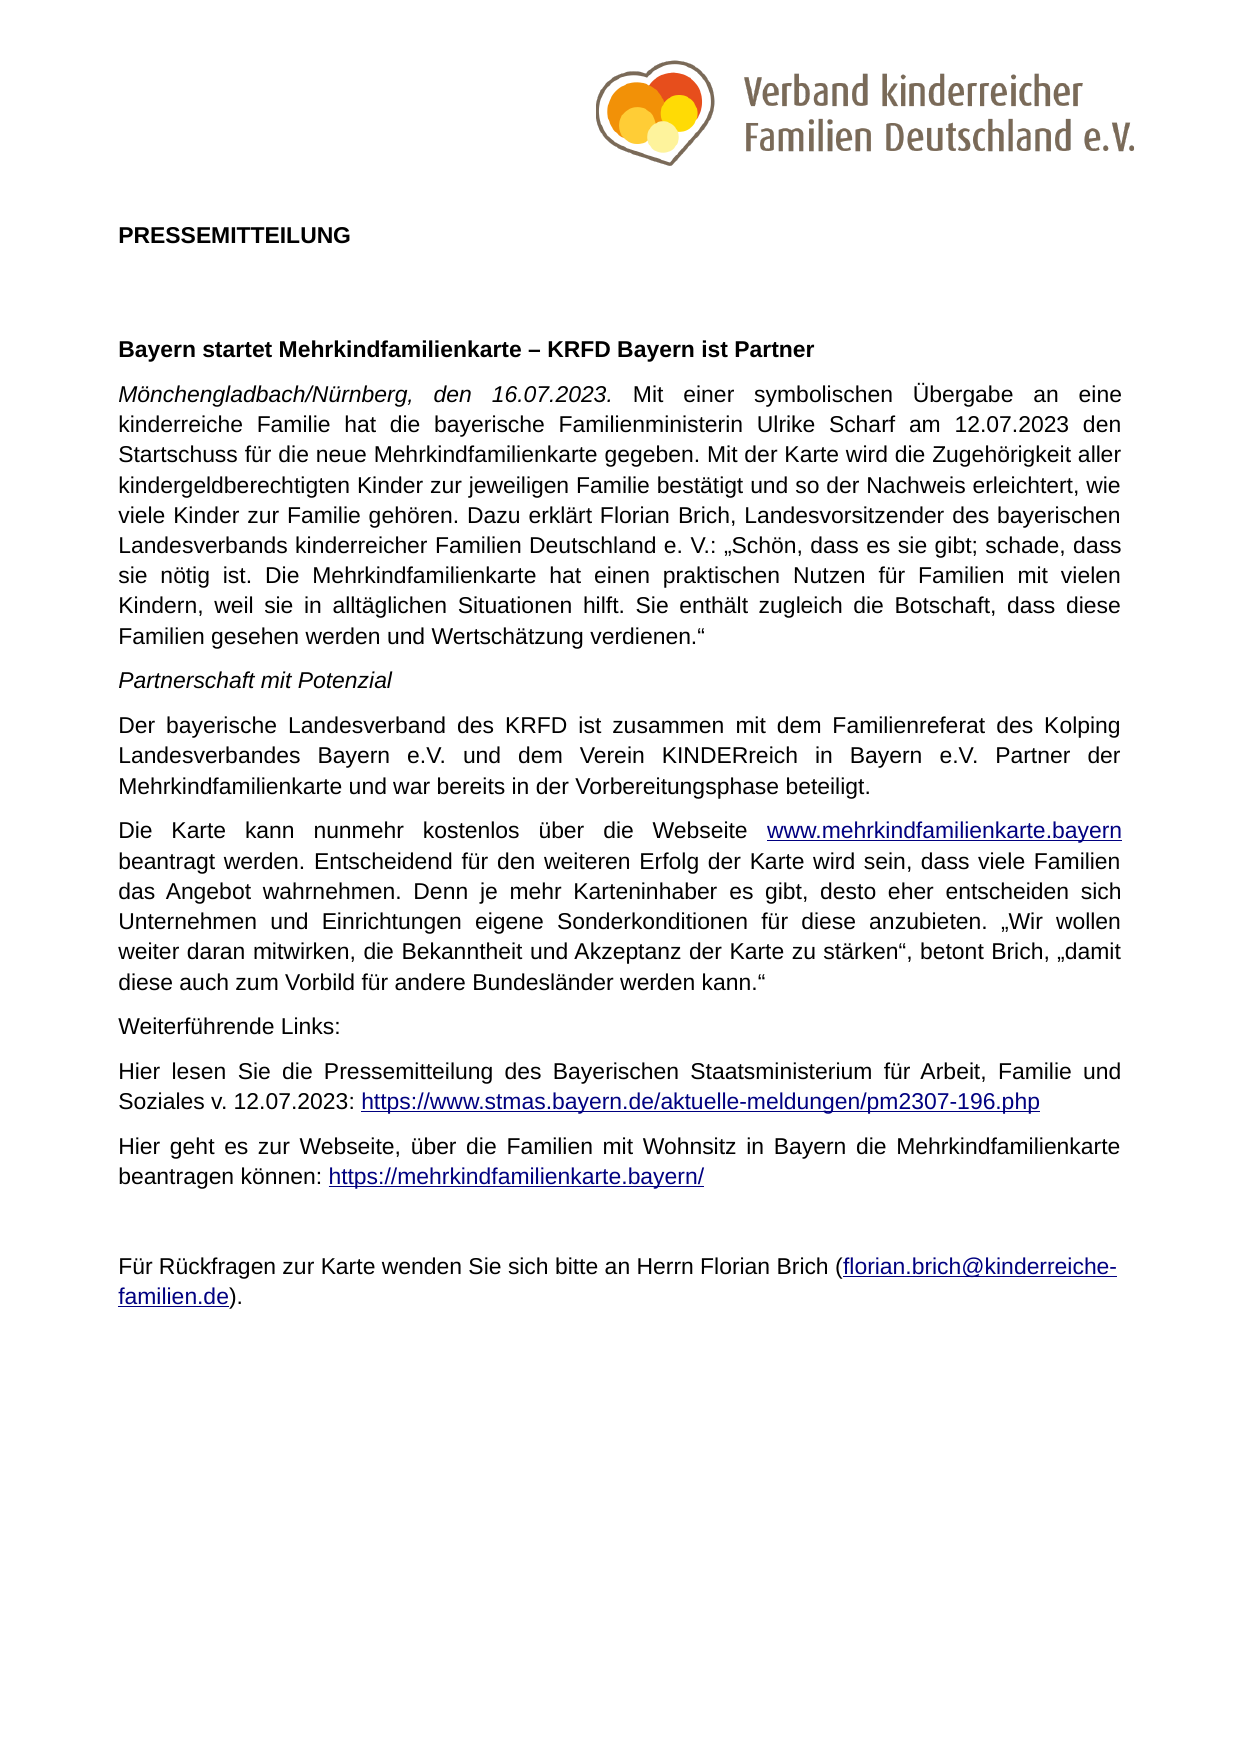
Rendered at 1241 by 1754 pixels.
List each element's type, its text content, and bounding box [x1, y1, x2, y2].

text Hier lesen Sie die Pressemitteilung des Bayerischen Staatsministerium für Arbeit, Familie und Soziales v. 12.07.2023: https://www.stmas.bayern.de/aktuelle-meldungen/pm2307-196.php [118, 1058, 1122, 1114]
text Die Karte kann nunmehr kostenlos über die Webseite www.mehrkindfamilienkarte.bayern beantragt werden. Entscheidend für den weiteren Erfolg der Karte wird sein, dass viele Familien das Angebot wahrnehmen. Denn je mehr Karteninhaber es gibt, desto eher entscheiden sich Unternehmen und Einrichtungen eigene Sonderkonditionen für diese anzubieten. „Wir wollen weiter daran mitwirken, die Bekanntheit und Akzeptanz der Karte zu stärken“, betont Brich, „damit diese auch zum Vorbild für andere Bundesländer werden kann.“ [118, 817, 1122, 995]
text Bayern startet Mehrkindfamilienkarte – KRFD Bayern ist Partner [118, 306, 1122, 362]
text Der bayerische Landesverband des KRFD ist zusammen mit dem Familienreferat des Kolping Landesverbandes Bayern e.V. und dem Verein KINDERreich in Bayern e.V. Partner der Mehrkindfamilienkarte und war bereits in der Vorbereitungsphase beteiligt. [118, 712, 1122, 799]
text Weiterführende Links: [118, 1013, 1122, 1039]
text Hier geht es zur Webseite, über die Familien mit Wohnsitz in Bayern die Mehrkindfamilienkarte beantragen können: https://mehrkindfamilienkarte.bayern/ [118, 1133, 1122, 1189]
text Für Rückfragen zur Karte wenden Sie sich bitte an Herrn Florian Brich (florian.brich@kinderreiche-familien.de). [118, 1253, 1122, 1309]
text Mönchengladbach/Nürnberg, den 16.07.2023. Mit einer symbolischen Übergabe an eine kinderreiche Familie hat die bayerische Familienministerin Ulrike Scharf am 12.07.2023 den Startschuss für die neue Mehrkindfamilienkarte gegeben. Mit der Karte wird die Zugehörigkeit aller kindergeldberechtigten Kinder zur jeweiligen Familie bestätigt und so der Nachweis erleichtert, wie viele Kinder zur Familie gehören. Dazu erklärt Florian Brich, Landesvorsitzender des bayerischen Landesverbands kinderreicher Familien Deutschland e. V.: „Schön, dass es sie gibt; schade, dass sie nötig ist. Die Mehrkindfamilienkarte hat einen praktischen Nutzen für Familien mit vielen Kindern, weil sie in alltäglichen Situationen hilft. Sie enthält zugleich die Botschaft, dass diese Familien gesehen werden und Wertschätzung verdienen.“ [118, 381, 1122, 649]
subtitle PRESSEMITTEILUNG [118, 222, 1122, 249]
text Partnerschaft mit Potenzial [118, 667, 1122, 694]
picture [596, 60, 1135, 166]
